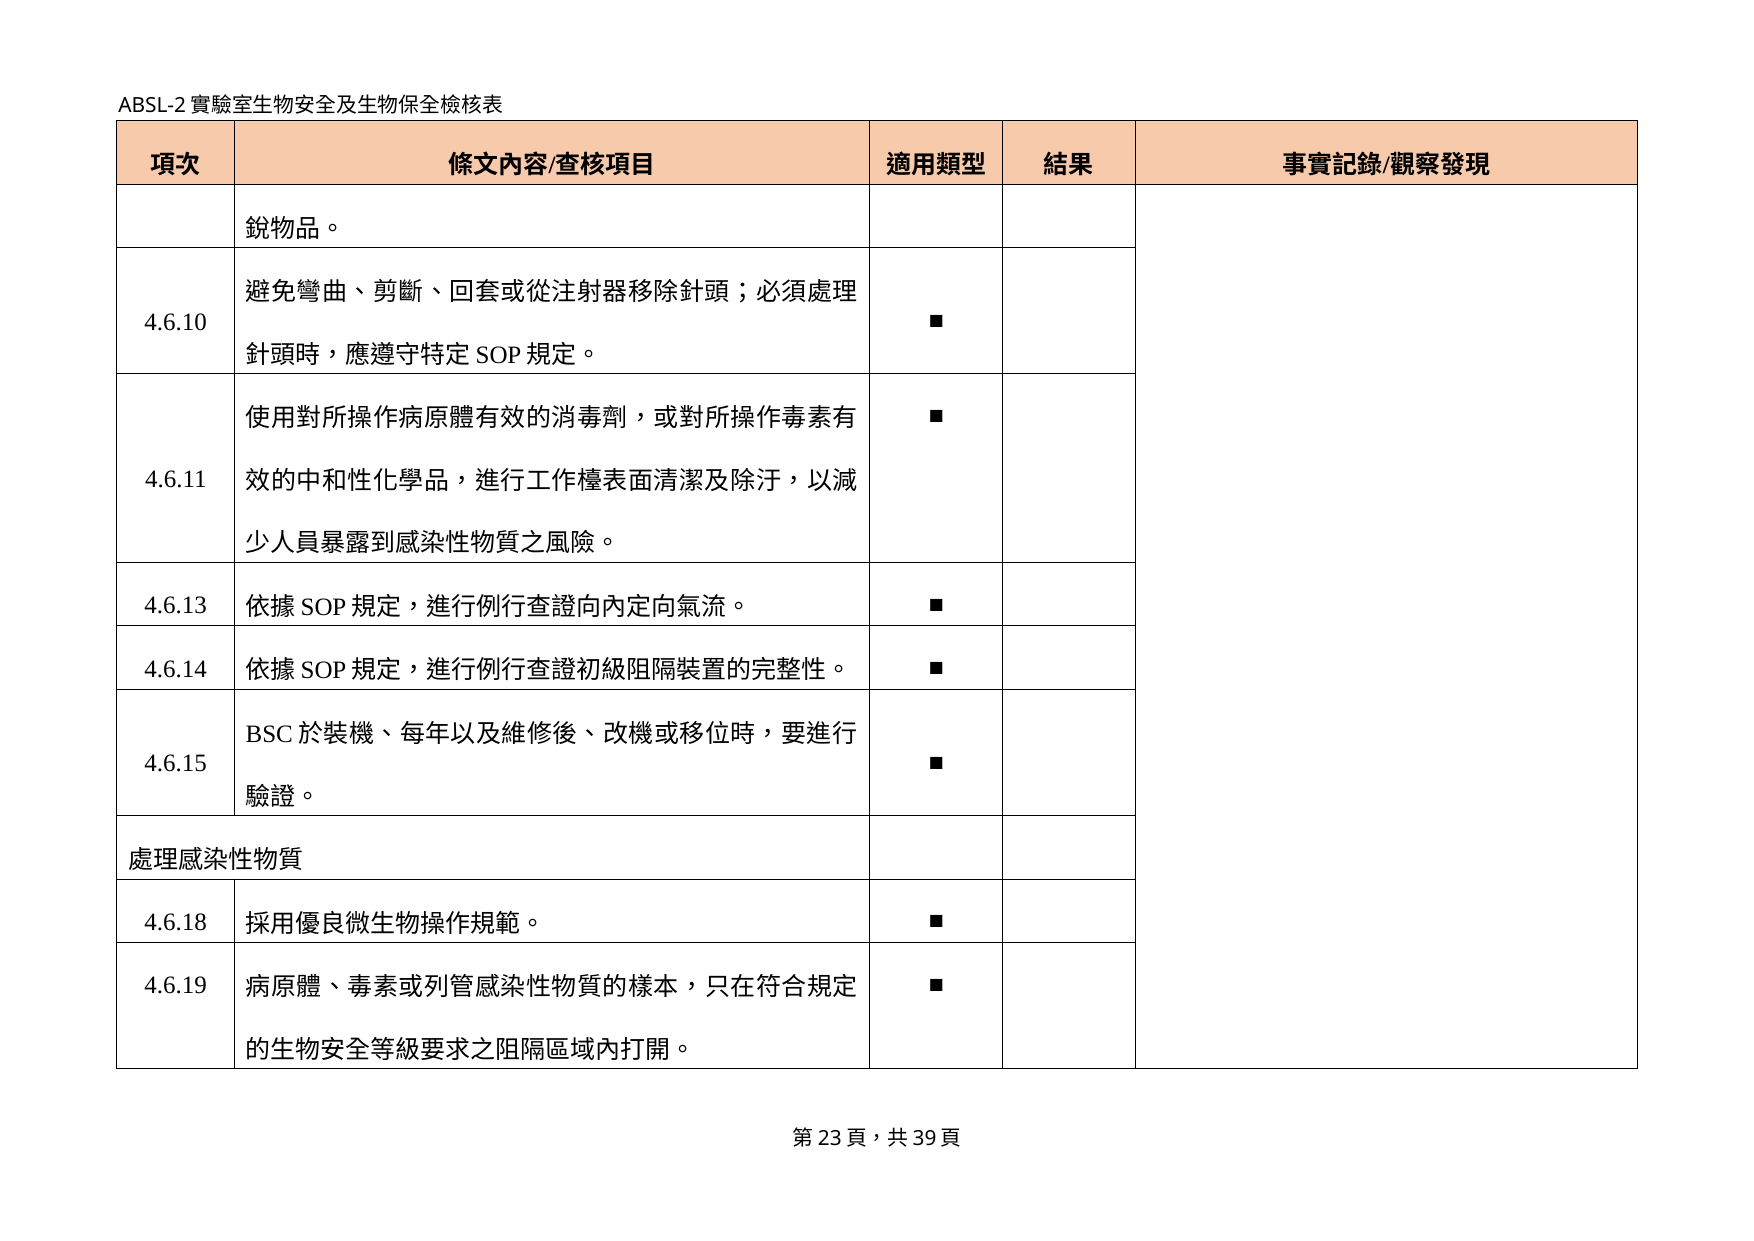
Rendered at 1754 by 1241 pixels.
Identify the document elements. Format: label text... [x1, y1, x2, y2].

table_cell ■ [870, 943, 1002, 1068]
table_cell ■ [870, 374, 1002, 562]
table_cell [1003, 690, 1135, 815]
table_cell ■ [870, 563, 1002, 625]
table_cell ■ [870, 880, 1002, 942]
table_cell ■ [870, 626, 1002, 689]
table_cell [870, 185, 1002, 247]
table_cell 避免彎曲、剪斷、回套或從注射器移除針頭；必須處理針頭時，應遵守特定SOP規定。 [235, 248, 869, 373]
table_cell [1003, 626, 1135, 689]
table_cell 4.6.15 [117, 690, 234, 815]
table_cell [1003, 880, 1135, 942]
table_cell [117, 185, 234, 247]
table_header 項次 [117, 121, 234, 184]
table_cell 使用對所操作病原體有效的消毒劑，或對所操作毒素有效的中和性化學品，進行工作檯表面清潔及除汙，以減少人員暴露到感染性物質之風險。 [235, 374, 869, 562]
table_cell [870, 816, 1002, 878]
table_header 適用類型 [870, 121, 1002, 184]
table_cell ■ [870, 248, 1002, 373]
table_cell 4.6.13 [117, 563, 234, 625]
table_cell 銳物品。 [235, 185, 869, 247]
table_cell 病原體、毒素或列管感染性物質的樣本，只在符合規定的生物安全等級要求之阻隔區域內打開。 [235, 943, 869, 1068]
table_cell [1003, 248, 1135, 373]
table_cell [1136, 185, 1637, 1068]
table_header 條文內容/查核項目 [235, 121, 869, 184]
table_cell 採用優良微生物操作規範。 [235, 880, 869, 942]
table_cell [1003, 816, 1135, 878]
table_cell [1003, 563, 1135, 625]
table_cell [1003, 943, 1135, 1068]
table_cell 依據SOP規定，進行例行查證初級阻隔裝置的完整性。 [235, 626, 869, 689]
table_cell [1003, 185, 1135, 247]
table_cell 4.6.19 [117, 943, 234, 1068]
table_cell 4.6.14 [117, 626, 234, 689]
table_cell [1003, 374, 1135, 562]
table_cell 4.6.18 [117, 880, 234, 942]
table_cell ■ [870, 690, 1002, 815]
table_cell 4.6.11 [117, 374, 234, 562]
table_header 事實記錄/觀察發現 [1136, 121, 1637, 184]
table_cell 處理感染性物質 [117, 816, 869, 878]
table_cell 依據SOP規定，進行例行查證向內定向氣流。 [235, 563, 869, 625]
table_cell BSC於裝機、每年以及維修後、改機或移位時，要進行驗證。 [235, 690, 869, 815]
table_header 結果 [1003, 121, 1135, 184]
table_cell 4.6.10 [117, 248, 234, 373]
